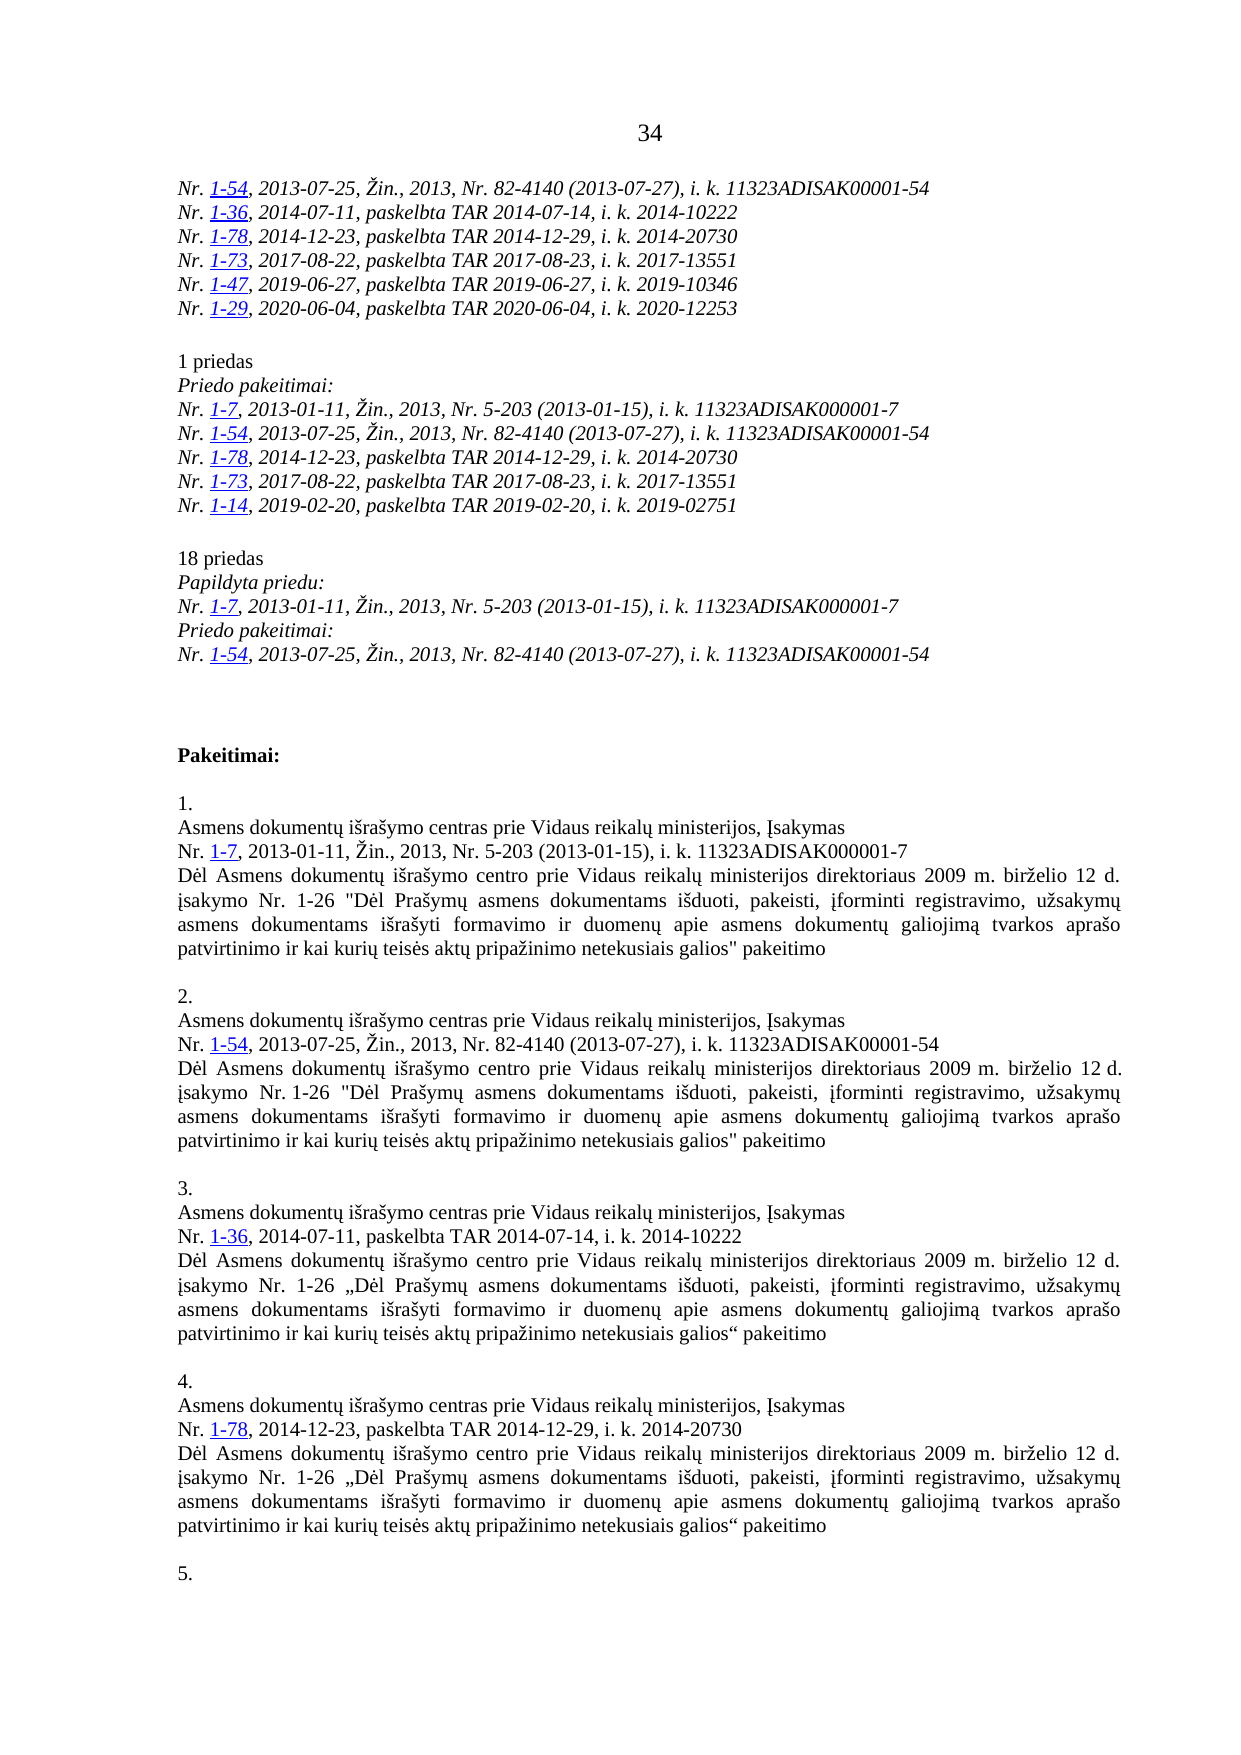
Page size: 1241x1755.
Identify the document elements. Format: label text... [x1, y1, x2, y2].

text Pakeitimai: [177, 743, 1122, 767]
text Nr. 1-54, 2013-07-25, Žin., 2013, Nr. 82-4140 (2013-07-27), i. k. 11323ADISAK00001-54 [177, 1032, 1122, 1056]
text 18 priedas [177, 546, 1122, 570]
text 5. [177, 1561, 1122, 1585]
text Nr. 1-54, 2013-07-25, Žin., 2013, Nr. 82-4140 (2013-07-27), i. k. 11323ADISAK00001-54 [177, 176, 1122, 200]
text Nr. 1-54, 2013-07-25, Žin., 2013, Nr. 82-4140 (2013-07-27), i. k. 11323ADISAK00001-54 [177, 421, 1122, 445]
text Asmens dokumentų išrašymo centras prie Vidaus reikalų ministerijos, Įsakymas [177, 815, 1122, 839]
text Nr. 1-36, 2014-07-11, paskelbta TAR 2014-07-14, i. k. 2014-10222 [177, 1224, 1122, 1248]
text Nr. 1-78, 2014-12-23, paskelbta TAR 2014-12-29, i. k. 2014-20730 [177, 224, 1122, 248]
text Nr. 1-54, 2013-07-25, Žin., 2013, Nr. 82-4140 (2013-07-27), i. k. 11323ADISAK00001-54 [177, 642, 1122, 666]
text Nr. 1-14, 2019-02-20, paskelbta TAR 2019-02-20, i. k. 2019-02751 [177, 493, 1122, 517]
text 1. [177, 791, 1122, 815]
text Nr. 1-78, 2014-12-23, paskelbta TAR 2014-12-29, i. k. 2014-20730 [177, 445, 1122, 469]
text Nr. 1-47, 2019-06-27, paskelbta TAR 2019-06-27, i. k. 2019-10346 [177, 272, 1122, 296]
text Nr. 1-73, 2017-08-22, paskelbta TAR 2017-08-23, i. k. 2017-13551 [177, 469, 1122, 493]
text Nr. 1-29, 2020-06-04, paskelbta TAR 2020-06-04, i. k. 2020-12253 [177, 296, 1122, 320]
text Dėl Asmens dokumentų išrašymo centro prie Vidaus reikalų ministerijos direktoriaus 2009 m. birželio 12 d. įsakymo Nr. 1-26 "Dėl Prašymų asmens dokumentams išduoti, pakeisti, įforminti registravimo, užsakymų asmens dokumentams išrašyti formavimo ir duomenų apie asmens dokumentų galiojimą tvarkos aprašo patvirtinimo ir kai kurių teisės aktų pripažinimo netekusiais galios" pakeitimo [177, 863, 1122, 960]
text Nr. 1-7, 2013-01-11, Žin., 2013, Nr. 5-203 (2013-01-15), i. k. 11323ADISAK000001-7 [177, 839, 1122, 863]
text Asmens dokumentų išrašymo centras prie Vidaus reikalų ministerijos, Įsakymas [177, 1008, 1122, 1032]
text 3. [177, 1176, 1122, 1200]
text 2. [177, 984, 1122, 1008]
text Priedo pakeitimai: [177, 373, 1122, 397]
text 4. [177, 1369, 1122, 1393]
text Papildyta priedu: [177, 570, 1122, 594]
text Dėl Asmens dokumentų išrašymo centro prie Vidaus reikalų ministerijos direktoriaus 2009 m. birželio 12 d. įsakymo Nr. 1-26 "Dėl Prašymų asmens dokumentams išduoti, pakeisti, įforminti registravimo, užsakymų asmens dokumentams išrašyti formavimo ir duomenų apie asmens dokumentų galiojimą tvarkos aprašo patvirtinimo ir kai kurių teisės aktų pripažinimo netekusiais galios" pakeitimo [177, 1056, 1122, 1152]
text Nr. 1-73, 2017-08-22, paskelbta TAR 2017-08-23, i. k. 2017-13551 [177, 248, 1122, 272]
text Nr. 1-78, 2014-12-23, paskelbta TAR 2014-12-29, i. k. 2014-20730 [177, 1417, 1122, 1441]
text Dėl Asmens dokumentų išrašymo centro prie Vidaus reikalų ministerijos direktoriaus 2009 m. birželio 12 d. įsakymo Nr. 1-26 „Dėl Prašymų asmens dokumentams išduoti, pakeisti, įforminti registravimo, užsakymų asmens dokumentams išrašyti formavimo ir duomenų apie asmens dokumentų galiojimą tvarkos aprašo patvirtinimo ir kai kurių teisės aktų pripažinimo netekusiais galios“ pakeitimo [177, 1248, 1122, 1345]
text Asmens dokumentų išrašymo centras prie Vidaus reikalų ministerijos, Įsakymas [177, 1393, 1122, 1417]
text Nr. 1-36, 2014-07-11, paskelbta TAR 2014-07-14, i. k. 2014-10222 [177, 200, 1122, 224]
text Dėl Asmens dokumentų išrašymo centro prie Vidaus reikalų ministerijos direktoriaus 2009 m. birželio 12 d. įsakymo Nr. 1-26 „Dėl Prašymų asmens dokumentams išduoti, pakeisti, įforminti registravimo, užsakymų asmens dokumentams išrašyti formavimo ir duomenų apie asmens dokumentų galiojimą tvarkos aprašo patvirtinimo ir kai kurių teisės aktų pripažinimo netekusiais galios“ pakeitimo [177, 1441, 1122, 1537]
text Priedo pakeitimai: [177, 618, 1122, 642]
text Asmens dokumentų išrašymo centras prie Vidaus reikalų ministerijos, Įsakymas [177, 1200, 1122, 1224]
text 1 priedas [177, 349, 1122, 373]
text Nr. 1-7, 2013-01-11, Žin., 2013, Nr. 5-203 (2013-01-15), i. k. 11323ADISAK000001-7 [177, 594, 1122, 618]
text Nr. 1-7, 2013-01-11, Žin., 2013, Nr. 5-203 (2013-01-15), i. k. 11323ADISAK000001-7 [177, 397, 1122, 421]
